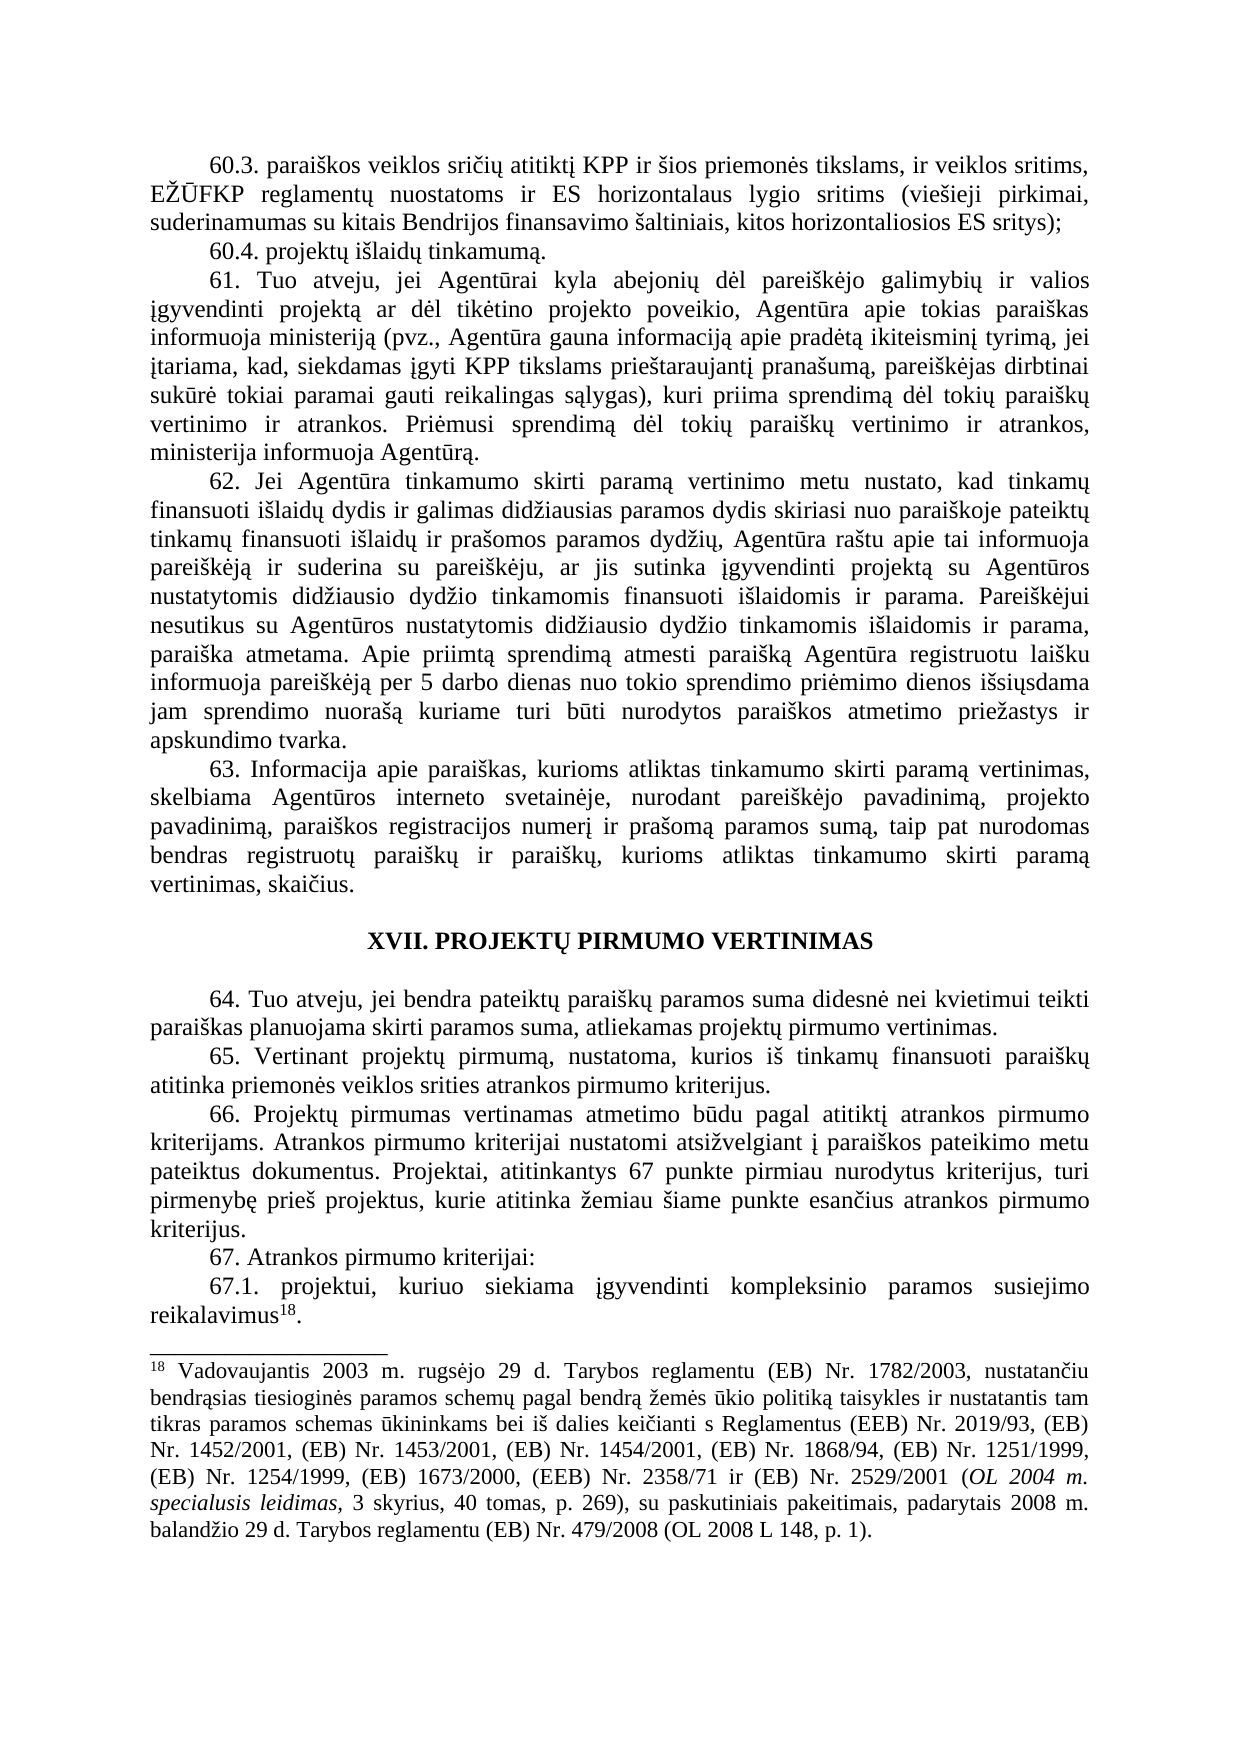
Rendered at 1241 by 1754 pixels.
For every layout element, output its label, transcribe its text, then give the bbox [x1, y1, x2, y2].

text 62. Jei Agentūra tinkamumo skirti paramą vertinimo metu nustato, kad tinkamų finansuoti išlaidų dydis ir galimas didžiausias paramos dydis skiriasi nuo paraiškoje pateiktų tinkamų finansuoti išlaidų ir prašomos paramos dydžių, Agentūra raštu apie tai informuoja pareiškėją ir suderina su pareiškėju, ar jis sutinka įgyvendinti projektą su Agentūros nustatytomis didžiausio dydžio tinkamomis finansuoti išlaidomis ir parama. Pareiškėjui nesutikus su Agentūros nustatytomis didžiausio dydžio tinkamomis išlaidomis ir parama, paraiška atmetama. Apie priimtą sprendimą atmesti paraišką Agentūra registruotu laišku informuoja pareiškėją per 5 darbo dienas nuo tokio sprendimo priėmimo dienos išsiųsdama jam sprendimo nuorašą kuriame turi būti nurodytos paraiškos atmetimo priežastys ir apskundimo tvarka. [150, 466, 1091, 754]
text 61. Tuo atveju, jei Agentūrai kyla abejonių dėl pareiškėjo galimybių ir valios įgyvendinti projektą ar dėl tikėtino projekto poveikio, Agentūra apie tokias paraiškas informuoja ministeriją (pvz., Agentūra gauna informaciją apie pradėtą ikiteisminį tyrimą, jei įtariama, kad, siekdamas įgyti KPP tikslams prieštaraujantį pranašumą, pareiškėjas dirbtinai sukūrė tokiai paramai gauti reikalingas sąlygas), kuri priima sprendimą dėl tokių paraiškų vertinimo ir atrankos. Priėmusi sprendimą dėl tokių paraiškų vertinimo ir atrankos, ministerija informuoja Agentūrą. [150, 265, 1091, 466]
text 18 Vadovaujantis 2003 m. rugsėjo 29 d. Tarybos reglamentu (EB) Nr. 1782/2003, nustatančiu bendrąsias tiesioginės paramos schemų pagal bendrą žemės ūkio politiką taisykles ir nustatantis tam tikras paramos schemas ūkininkams bei iš dalies keičianti s Reglamentus (EEB) Nr. 2019/93, (EB) Nr. 1452/2001, (EB) Nr. 1453/2001, (EB) Nr. 1454/2001, (EB) Nr. 1868/94, (EB) Nr. 1251/1999, (EB) Nr. 1254/1999, (EB) 1673/2000, (EEB) Nr. 2358/71 ir (EB) Nr. 2529/2001 (OL 2004 m. specialusis leidimas, 3 skyrius, 40 tomas, p. 269), su paskutiniais pakeitimais, padarytais 2008 m. balandžio 29 d. Tarybos reglamentu (EB) Nr. 479/2008 (OL 2008 L 148, p. 1). [150, 1357, 1091, 1542]
text ___________________ [150, 1329, 1091, 1357]
text 65. Vertinant projektų pirmumą, nustatoma, kurios iš tinkamų finansuoti paraiškų atitinka priemonės veiklos srities atrankos pirmumo kriterijus. [150, 1041, 1091, 1099]
text XVII. PROJEKTŲ PIRMUMO VERTINIMAS [150, 926, 1091, 955]
text 67. Atrankos pirmumo kriterijai: [150, 1242, 1091, 1271]
text 66. Projektų pirmumas vertinamas atmetimo būdu pagal atitiktį atrankos pirmumo kriterijams. Atrankos pirmumo kriterijai nustatomi atsižvelgiant į paraiškos pateikimo metu pateiktus dokumentus. Projektai, atitinkantys 67 punkte pirmiau nurodytus kriterijus, turi pirmenybę prieš projektus, kurie atitinka žemiau šiame punkte esančius atrankos pirmumo kriterijus. [150, 1099, 1091, 1242]
text 67.1. projektui, kuriuo siekiama įgyvendinti kompleksinio paramos susiejimo reikalavimus18. [150, 1271, 1091, 1329]
text 64. Tuo atveju, jei bendra pateiktų paraiškų paramos suma didesnė nei kvietimui teikti paraiškas planuojama skirti paramos suma, atliekamas projektų pirmumo vertinimas. [150, 984, 1091, 1041]
text 60.3. paraiškos veiklos sričių atitiktį KPP ir šios priemonės tikslams, ir veiklos sritims, EŽŪFKP reglamentų nuostatoms ir ES horizontalaus lygio sritims (viešieji pirkimai, suderinamumas su kitais Bendrijos finansavimo šaltiniais, kitos horizontaliosios ES sritys); [150, 150, 1091, 236]
text 63. Informacija apie paraiškas, kurioms atliktas tinkamumo skirti paramą vertinimas, skelbiama Agentūros interneto svetainėje, nurodant pareiškėjo pavadinimą, projekto pavadinimą, paraiškos registracijos numerį ir prašomą paramos sumą, taip pat nurodomas bendras registruotų paraiškų ir paraiškų, kurioms atliktas tinkamumo skirti paramą vertinimas, skaičius. [150, 754, 1091, 897]
text 60.4. projektų išlaidų tinkamumą. [150, 236, 1091, 265]
